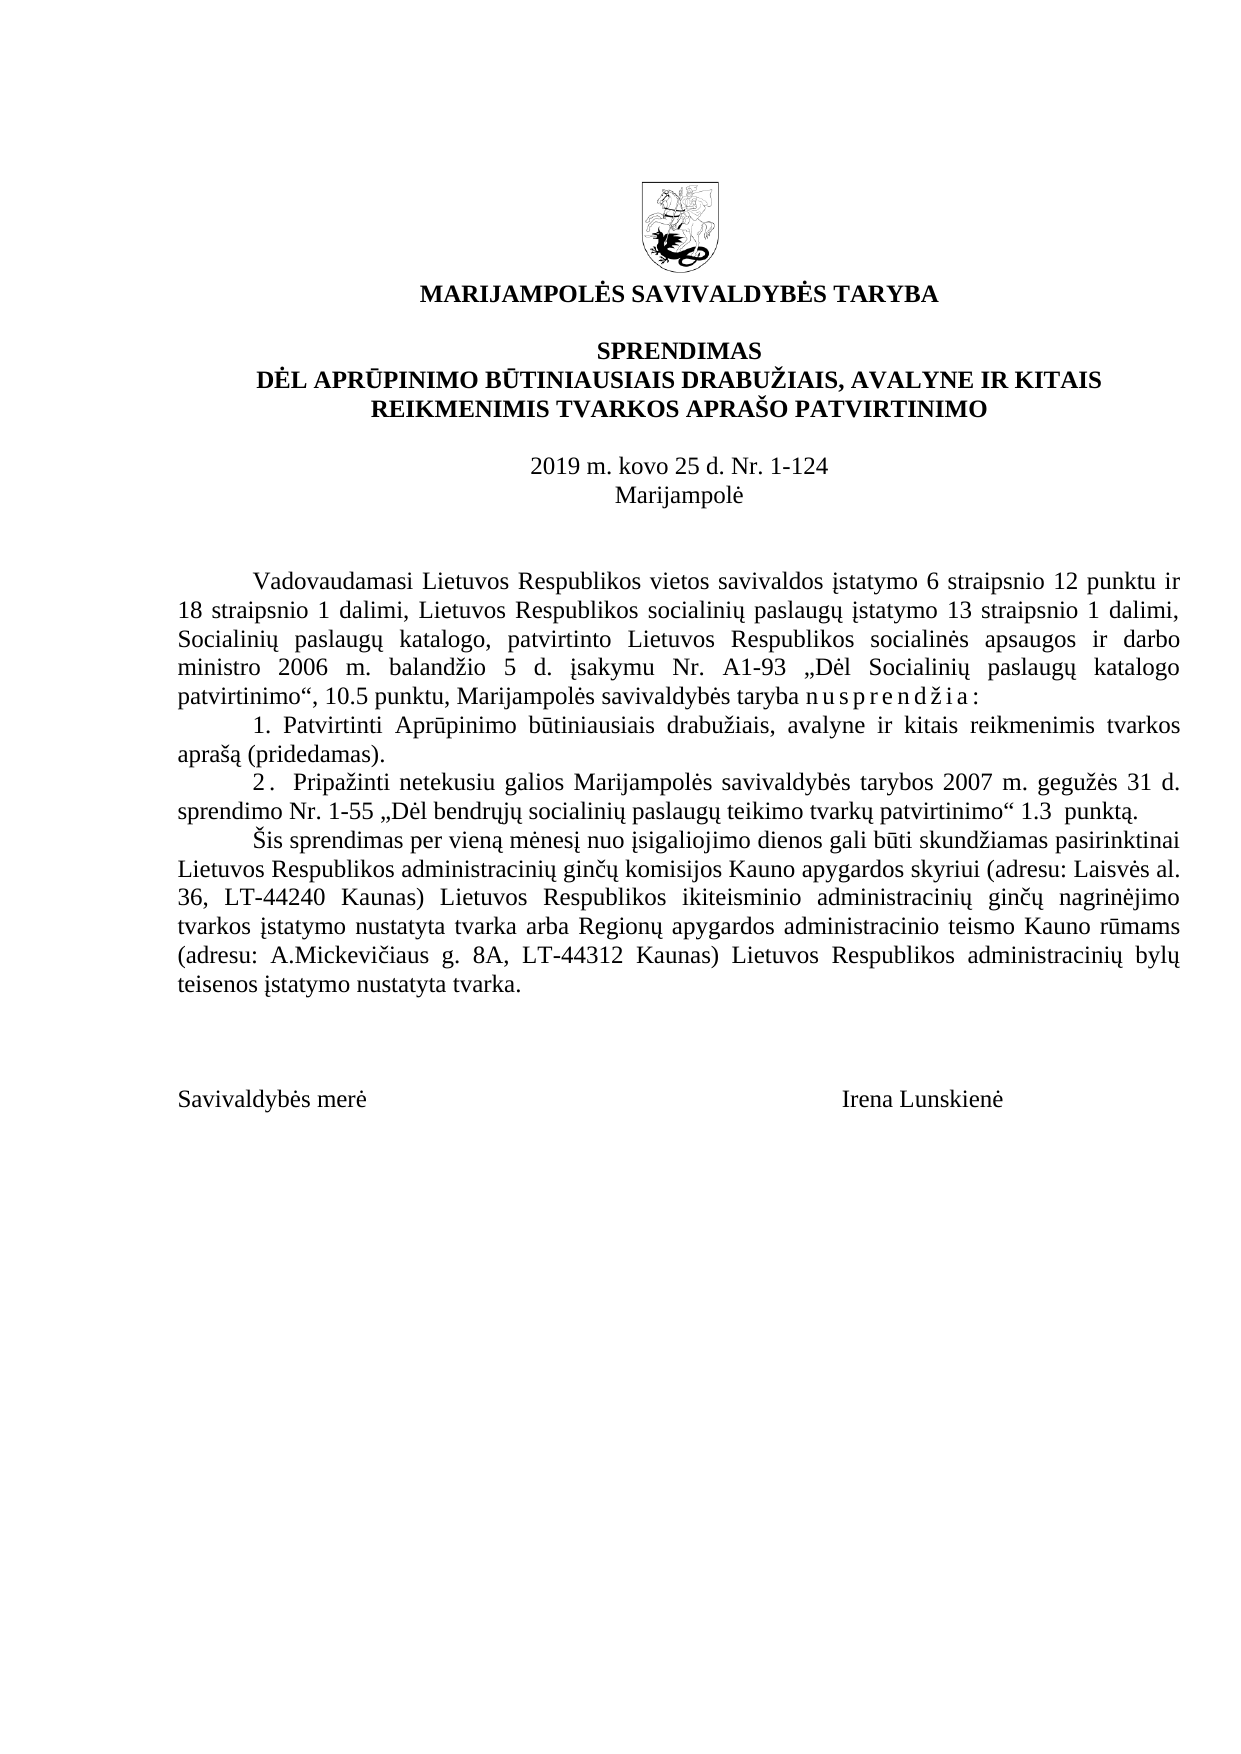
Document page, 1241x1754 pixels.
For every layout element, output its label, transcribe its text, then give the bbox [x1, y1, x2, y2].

text 1. Patvirtinti Aprūpinimo būtiniausiais drabužiais, avalyne ir kitais reikmenimis tvarkos aprašą (pridedamas). [177, 710, 1181, 767]
text Savivaldybės merė Irena Lunskienė [177, 1084, 1181, 1112]
text 2019 m. kovo 25 d. Nr. 1-124 [177, 451, 1181, 480]
text 2. Pripažinti netekusiu galios Marijampolės savivaldybės tarybos 2007 m. gegužės 31 d. sprendimo Nr. 1-55 „Dėl bendrųjų socialinių paslaugų teikimo tvarkų patvirtinimo“ 1.3 punktą. [177, 767, 1181, 825]
text Vadovaudamasi Lietuvos Respublikos vietos savivaldos įstatymo 6 straipsnio 12 punktu ir 18 straipsnio 1 dalimi, Lietuvos Respublikos socialinių paslaugų įstatymo 13 straipsnio 1 dalimi, Socialinių paslaugų katalogo, patvirtinto Lietuvos Respublikos socialinės apsaugos ir darbo ministro 2006 m. balandžio 5 d. įsakymu Nr. A1-93 „Dėl Socialinių paslaugų katalogo patvirtinimo“, 10.5 punktu, Marijampolės savivaldybės taryba nusprendžia: [177, 566, 1181, 710]
text Šis sprendimas per vieną mėnesį nuo įsigaliojimo dienos gali būti skundžiamas pasirinktinai Lietuvos Respublikos administracinių ginčų komisijos Kauno apygardos skyriui (adresu: Laisvės al. 36, LT-44240 Kaunas) Lietuvos Respublikos ikiteisminio administracinių ginčų nagrinėjimo tvarkos įstatymo nustatyta tvarka arba Regionų apygardos administracinio teismo Kauno rūmams (adresu: A.Mickevičiaus g. 8A, LT-44312 Kaunas) Lietuvos Respublikos administracinių bylų teisenos įstatymo nustatyta tvarka. [177, 825, 1181, 997]
text Marijampolė [177, 480, 1181, 509]
text SPRENDIMAS [177, 336, 1181, 365]
text MARIJAMPOLĖS SAVIVALDYBĖS TARYBA [177, 279, 1181, 307]
text DĖL APRŪPINIMO BŪTINIAUSIAIS DRABUŽIAIS, AVALYNE IR KITAIS REIKMENIMIS TVARKOS APRAŠO PATVIRTINIMO [177, 365, 1181, 422]
